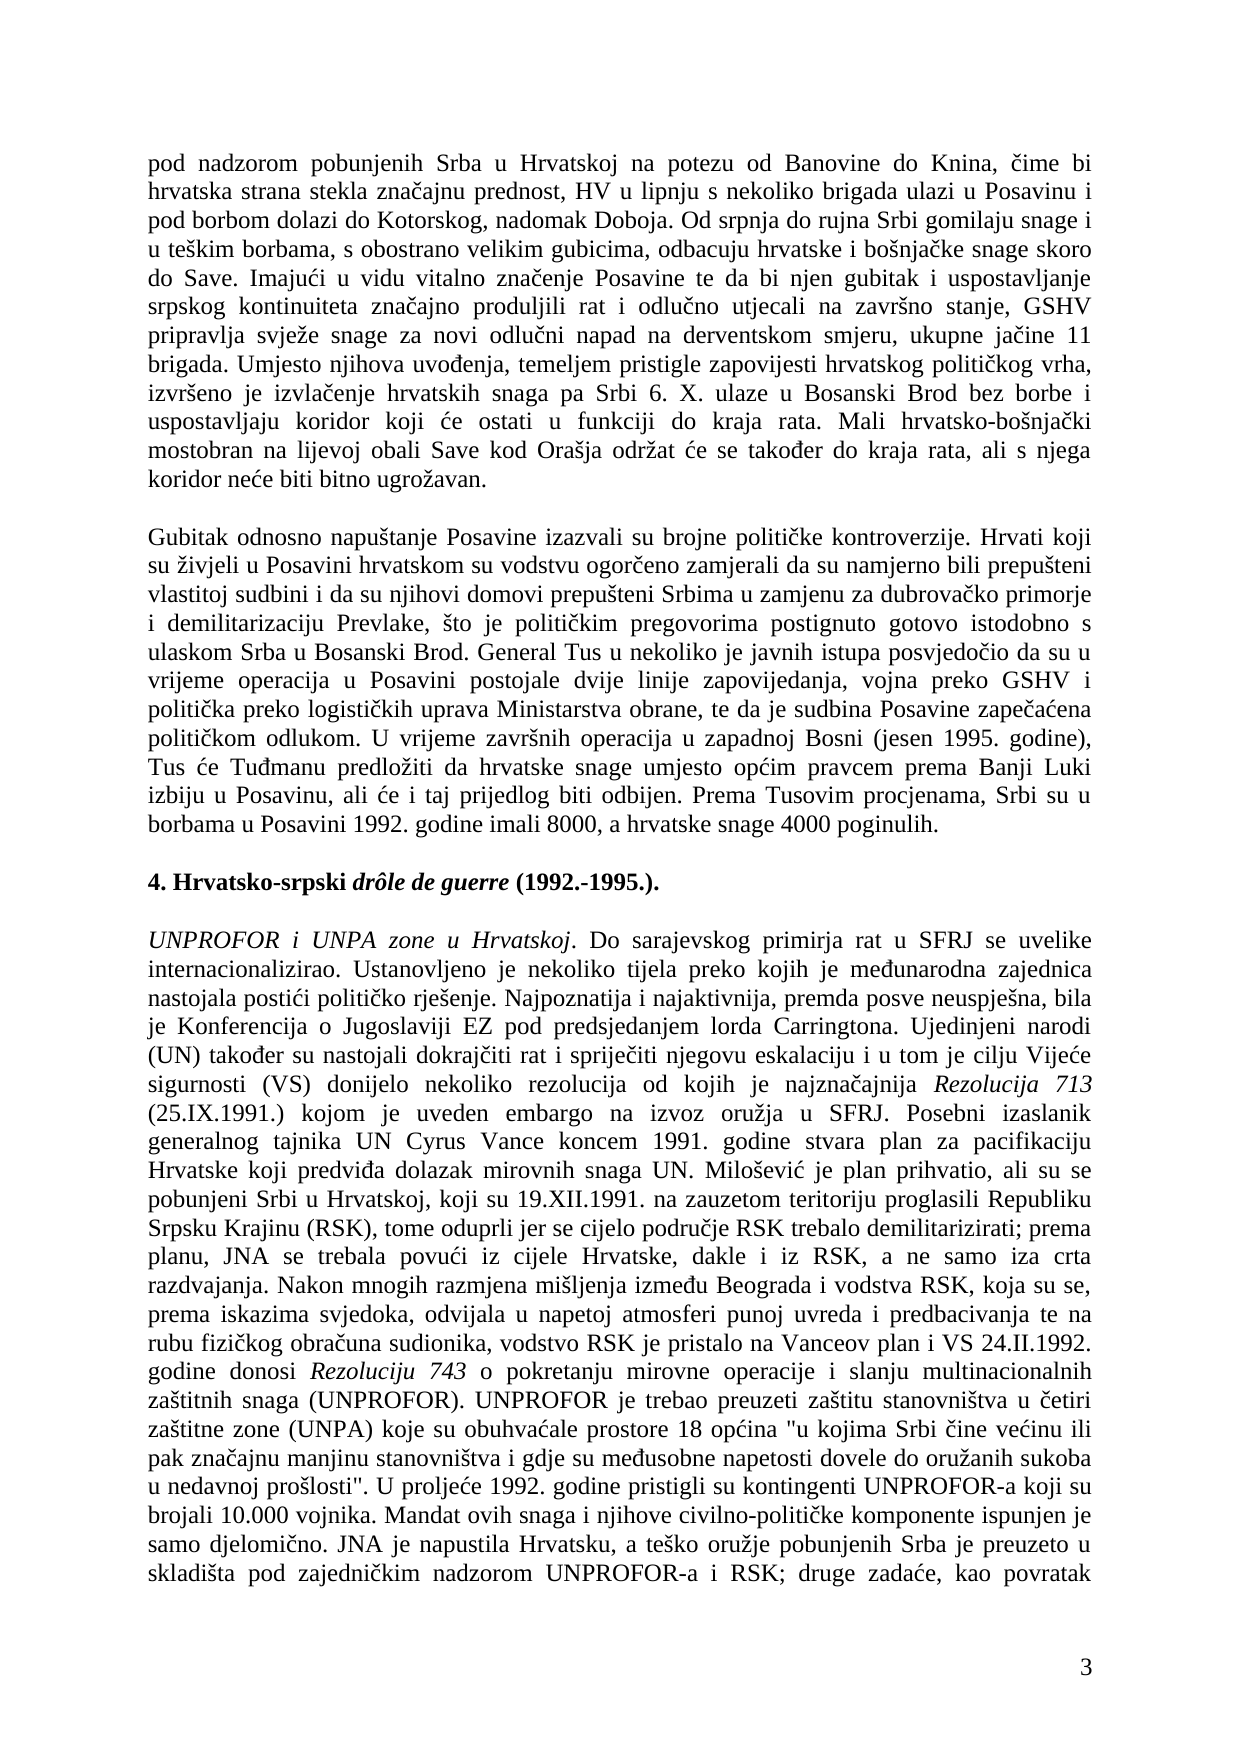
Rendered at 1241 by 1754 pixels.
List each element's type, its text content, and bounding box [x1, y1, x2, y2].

subtitle 4. Hrvatsko-srpski drôle de guerre (1992.-1995.). [148, 867, 1093, 896]
text UNPROFOR i UNPA zone u Hrvatskoj. Do sarajevskog primirja rat u SFRJ se uvelike internacionalizirao. Ustanovljeno je nekoliko tijela preko kojih je međunarodna zajednica nastojala postići političko rješenje. Najpoznatija i najaktivnija, premda posve neuspješna, bila je Konferencija o Jugoslaviji EZ pod predsjedanjem lorda Carringtona. Ujedinjeni narodi (UN) također su nastojali dokrajčiti rat i spriječiti njegovu eskalaciju i u tom je cilju Vijeće sigurnosti (VS) donijelo nekoliko rezolucija od kojih je najznačajnija Rezolucija 713 (25.IX.1991.) kojom je uveden embargo na izvoz oružja u SFRJ. Posebni izaslanik generalnog tajnika UN Cyrus Vance koncem 1991. godine stvara plan za pacifikaciju Hrvatske koji predviđa dolazak mirovnih snaga UN. Milošević je plan prihvatio, ali su se pobunjeni Srbi u Hrvatskoj, koji su 19.XII.1991. na zauzetom teritoriju proglasili Republiku Srpsku Krajinu (RSK), tome oduprli jer se cijelo područje RSK trebalo demilitarizirati; prema planu, JNA se trebala povući iz cijele Hrvatske, dakle i iz RSK, a ne samo iza crta razdvajanja. Nakon mnogih razmjena mišljenja između Beograda i vodstva RSK, koja su se, prema iskazima svjedoka, odvijala u napetoj atmosferi punoj uvreda i predbacivanja te na rubu fizičkog obračuna sudionika, vodstvo RSK je pristalo na Vanceov plan i VS 24.II.1992. godine donosi Rezoluciju 743 o pokretanju mirovne operacije i slanju multinacionalnih zaštitnih snaga (UNPROFOR). UNPROFOR je trebao preuzeti zaštitu stanovništva u četiri zaštitne zone (UNPA) koje su obuhvaćale prostore 18 općina "u kojima Srbi čine većinu ili pak značajnu manjinu stanovništva i gdje su međusobne napetosti dovele do oružanih sukoba u nedavnoj prošlosti". U proljeće 1992. godine pristigli su kontingenti UNPROFOR-a koji su brojali 10.000 vojnika. Mandat ovih snaga i njihove civilno-političke komponente ispunjen je samo djelomično. JNA je napustila Hrvatsku, a teško oružje pobunjenih Srba je preuzeto u skladišta pod zajedničkim nadzorom UNPROFOR-a i RSK; druge zadaće, kao povratak [148, 925, 1093, 1586]
text pod nadzorom pobunjenih Srba u Hrvatskoj na potezu od Banovine do Knina, čime bi hrvatska strana stekla značajnu prednost, HV u lipnju s nekoliko brigada ulazi u Posavinu i pod borbom dolazi do Kotorskog, nadomak Doboja. Od srpnja do rujna Srbi gomilaju snage i u teškim borbama, s obostrano velikim gubicima, odbacuju hrvatske i bošnjačke snage skoro do Save. Imajući u vidu vitalno značenje Posavine te da bi njen gubitak i uspostavljanje srpskog kontinuiteta značajno produljili rat i odlučno utjecali na završno stanje, GSHV pripravlja svježe snage za novi odlučni napad na derventskom smjeru, ukupne jačine 11 brigada. Umjesto njihova uvođenja, temeljem pristigle zapovijesti hrvatskog političkog vrha, izvršeno je izvlačenje hrvatskih snaga pa Srbi 6. X. ulaze u Bosanski Brod bez borbe i uspostavljaju koridor koji će ostati u funkciji do kraja rata. Mali hrvatsko-bošnjački mostobran na lijevoj obali Save kod Orašja održat će se također do kraja rata, ali s njega koridor neće biti bitno ugrožavan. [148, 148, 1093, 493]
text Gubitak odnosno napuštanje Posavine izazvali su brojne političke kontroverzije. Hrvati koji su živjeli u Posavini hrvatskom su vodstvu ogorčeno zamjerali da su namjerno bili prepušteni vlastitoj sudbini i da su njihovi domovi prepušteni Srbima u zamjenu za dubrovačko primorje i demilitarizaciju Prevlake, što je političkim pregovorima postignuto gotovo istodobno s ulaskom Srba u Bosanski Brod. General Tus u nekoliko je javnih istupa posvjedočio da su u vrijeme operacija u Posavini postojale dvije linije zapovijedanja, vojna preko GSHV i politička preko logističkih uprava Ministarstva obrane, te da je sudbina Posavine zapečaćena političkom odlukom. U vrijeme završnih operacija u zapadnoj Bosni (jesen 1995. godine), Tus će Tuđmanu predložiti da hrvatske snage umjesto općim pravcem prema Banji Luki izbiju u Posavinu, ali će i taj prijedlog biti odbijen. Prema Tusovim procjenama, Srbi su u borbama u Posavini 1992. godine imali 8000, a hrvatske snage 4000 poginulih. [148, 522, 1093, 838]
